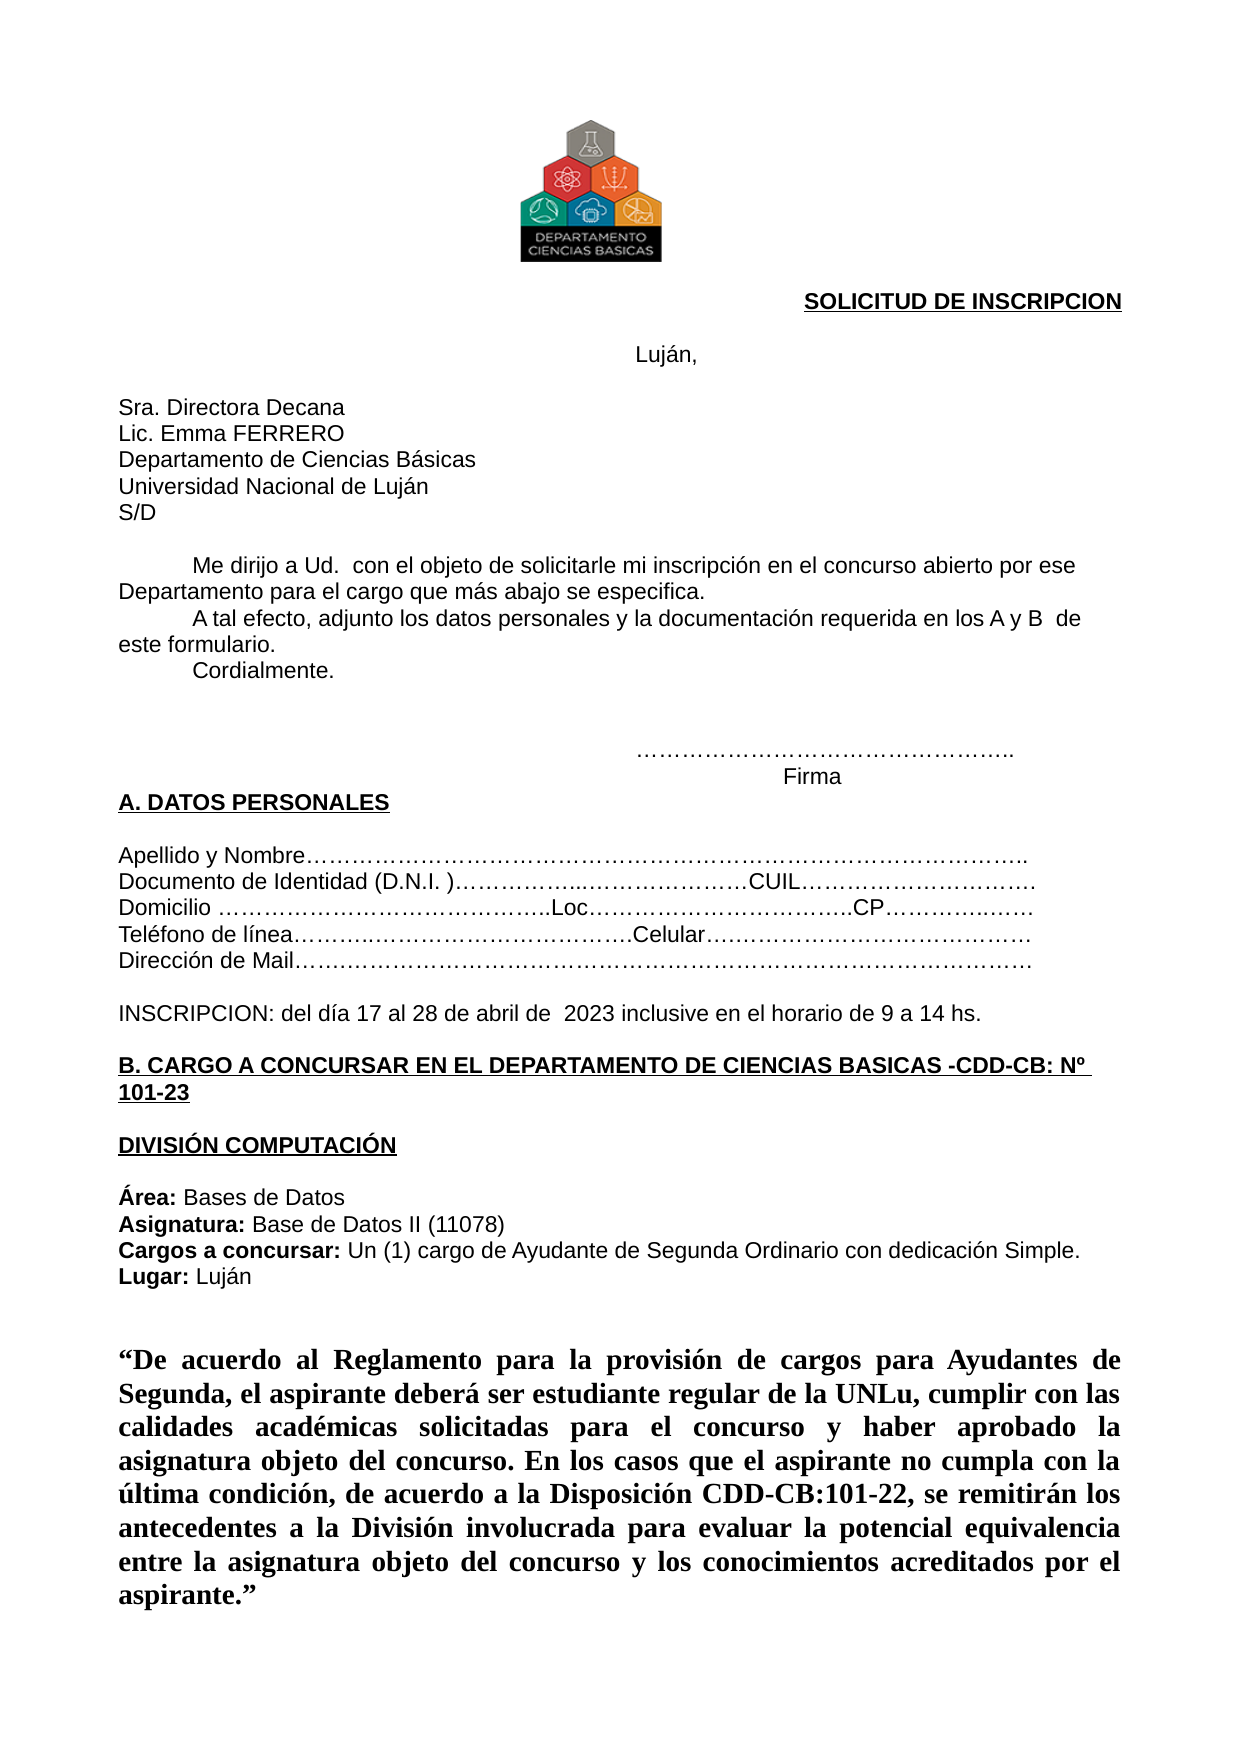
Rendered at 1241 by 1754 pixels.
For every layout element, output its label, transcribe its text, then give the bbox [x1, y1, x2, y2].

text Firma [118, 763, 1122, 789]
text SOLICITUD DE INSCRIPCION [118, 288, 1122, 341]
text Lugar: Luján [118, 1263, 1122, 1290]
text Asignatura: Base de Datos II (11078) [118, 1211, 1122, 1237]
text ………………………………………….. [118, 736, 1122, 763]
text DIVISIÓN COMPUTACIÓN [118, 1132, 1122, 1158]
text Apellido y Nombre………………………………………………………………………………….. [118, 842, 1122, 868]
text Lic. Emma FERRERO [118, 420, 1122, 446]
text Cordialmente. [118, 657, 1122, 683]
text Luján, [118, 341, 1122, 367]
text Área: Bases de Datos [118, 1184, 1122, 1211]
text Cargos a concursar: Un (1) cargo de Ayudante de Segunda Ordinario con dedicación Simple. [118, 1237, 1122, 1263]
text Dirección de Mail…….……………………………………………………………………………… [118, 947, 1122, 973]
text “De acuerdo al Reglamento para la provisión de cargos para Ayudantes de Segunda, el aspirante deberá ser estudiante regular de la UNLu, cumplir con las calidades académicas solicitadas para el concurso y haber aprobado la asignatura objeto del concurso. En los casos que el aspirante no cumpla con la última condición, de acuerdo a la Disposición CDD-CB:101-22, se remitirán los antecedentes a la División involucrada para evaluar la potencial equivalencia entre la asignatura objeto del concurso y los conocimientos acreditados por el aspirante.” [118, 1342, 1122, 1611]
text Sra. Directora Decana [118, 394, 1122, 420]
text A tal efecto, adjunto los datos personales y la documentación requerida en los A y B de este formulario. [118, 604, 1122, 657]
text Departamento de Ciencias Básicas [118, 446, 1122, 473]
text Teléfono de línea………..…………………………….Celular….………………………………… [118, 921, 1122, 947]
picture [520, 120, 662, 262]
text Me dirijo a Ud. con el objeto de solicitarle mi inscripción en el concurso abierto por ese Departamento para el cargo que más abajo se especifica. [118, 552, 1122, 604]
text Domicilio ……………………………………..Loc……………………………..CP…………..…… [118, 894, 1122, 921]
text INSCRIPCION: del día 17 al 28 de abril de 2023 inclusive en el horario de 9 a 14 hs. [118, 1000, 1122, 1026]
text B. CARGO A CONCURSAR EN EL DEPARTAMENTO DE CIENCIAS BASICAS -CDD-CB: Nº 101-23 [118, 1052, 1122, 1105]
text S/D [118, 499, 1122, 525]
text Universidad Nacional de Luján [118, 473, 1122, 499]
text A. DATOS PERSONALES [118, 789, 1122, 815]
text Documento de Identidad (D.N.I. )……………...…………………CUIL…………………………. [118, 868, 1122, 894]
